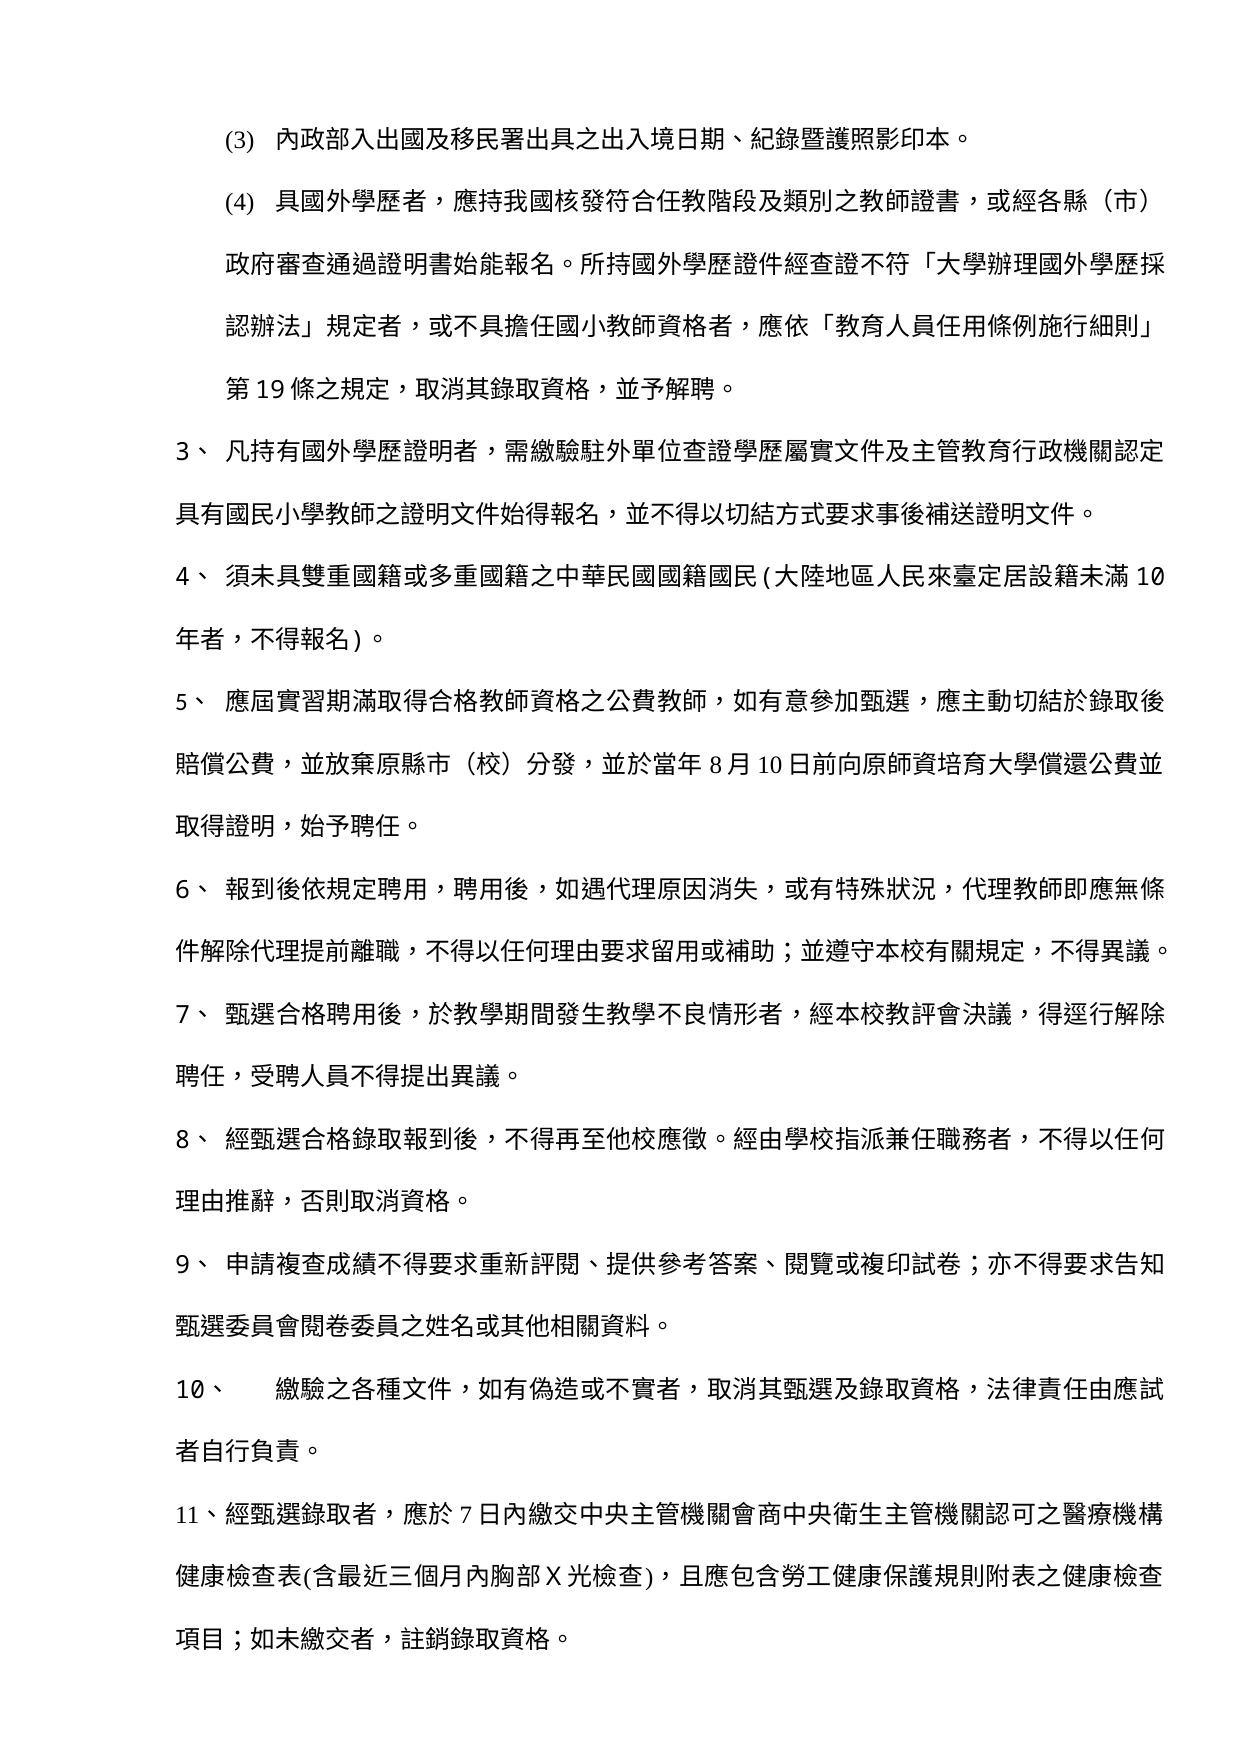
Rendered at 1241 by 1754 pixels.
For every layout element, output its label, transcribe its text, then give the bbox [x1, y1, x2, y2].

list 繳驗之各種文件，如有偽造或不實者，取消其甄選及錄取資格，法律責任由應試者自行負責。 [175, 1346, 1165, 1471]
list 申請複查成績不得要求重新評閱、提供參考答案、閱覽或複印試卷；亦不得要求告知甄選委員會閱卷委員之姓名或其他相關資料。 [175, 1221, 1165, 1346]
list 須未具雙重國籍或多重國籍之中華民國國籍國民(大陸地區人民來臺定居設籍未滿10年者，不得報名)。 [175, 533, 1165, 658]
list 報到後依規定聘用，聘用後，如遇代理原因消失，或有特殊狀況，代理教師即應無條件解除代理提前離職，不得以任何理由要求留用或補助；並遵守本校有關規定，不得異議。 [175, 846, 1165, 971]
list 應屆實習期滿取得合格教師資格之公費教師，如有意參加甄選，應主動切結於錄取後賠償公費，並放棄原縣市（校）分發，並於當年8月10日前向原師資培育大學償還公費並取得證明，始予聘任。 [175, 658, 1165, 846]
list 凡持有國外學歷證明者，需繳驗駐外單位查證學歷屬實文件及主管教育行政機關認定具有國民小學教師之證明文件始得報名，並不得以切結方式要求事後補送證明文件。 [175, 408, 1165, 533]
list 內政部入出國及移民署出具之出入境日期、紀錄暨護照影印本。 [225, 96, 1165, 158]
list 經甄選合格錄取報到後，不得再至他校應徵。經由學校指派兼任職務者，不得以任何理由推辭，否則取消資格。 [175, 1096, 1165, 1221]
list 具國外學歷者，應持我國核發符合任教階段及類別之教師證書，或經各縣（市）政府審查通過證明書始能報名。所持國外學歷證件經查證不符「大學辦理國外學歷採認辦法」規定者，或不具擔任國小教師資格者，應依「教育人員任用條例施行細則」第19條之規定，取消其錄取資格，並予解聘。 [225, 158, 1165, 408]
list 經甄選錄取者，應於7日內繳交中央主管機關會商中央衛生主管機關認可之醫療機構健康檢查表(含最近三個月內胸部Ｘ光檢查)，且應包含勞工健康保護規則附表之健康檢查項目；如未繳交者，註銷錄取資格。 [175, 1471, 1165, 1658]
list 甄選合格聘用後，於教學期間發生教學不良情形者，經本校教評會決議，得逕行解除聘任，受聘人員不得提出異議。 [175, 971, 1165, 1096]
